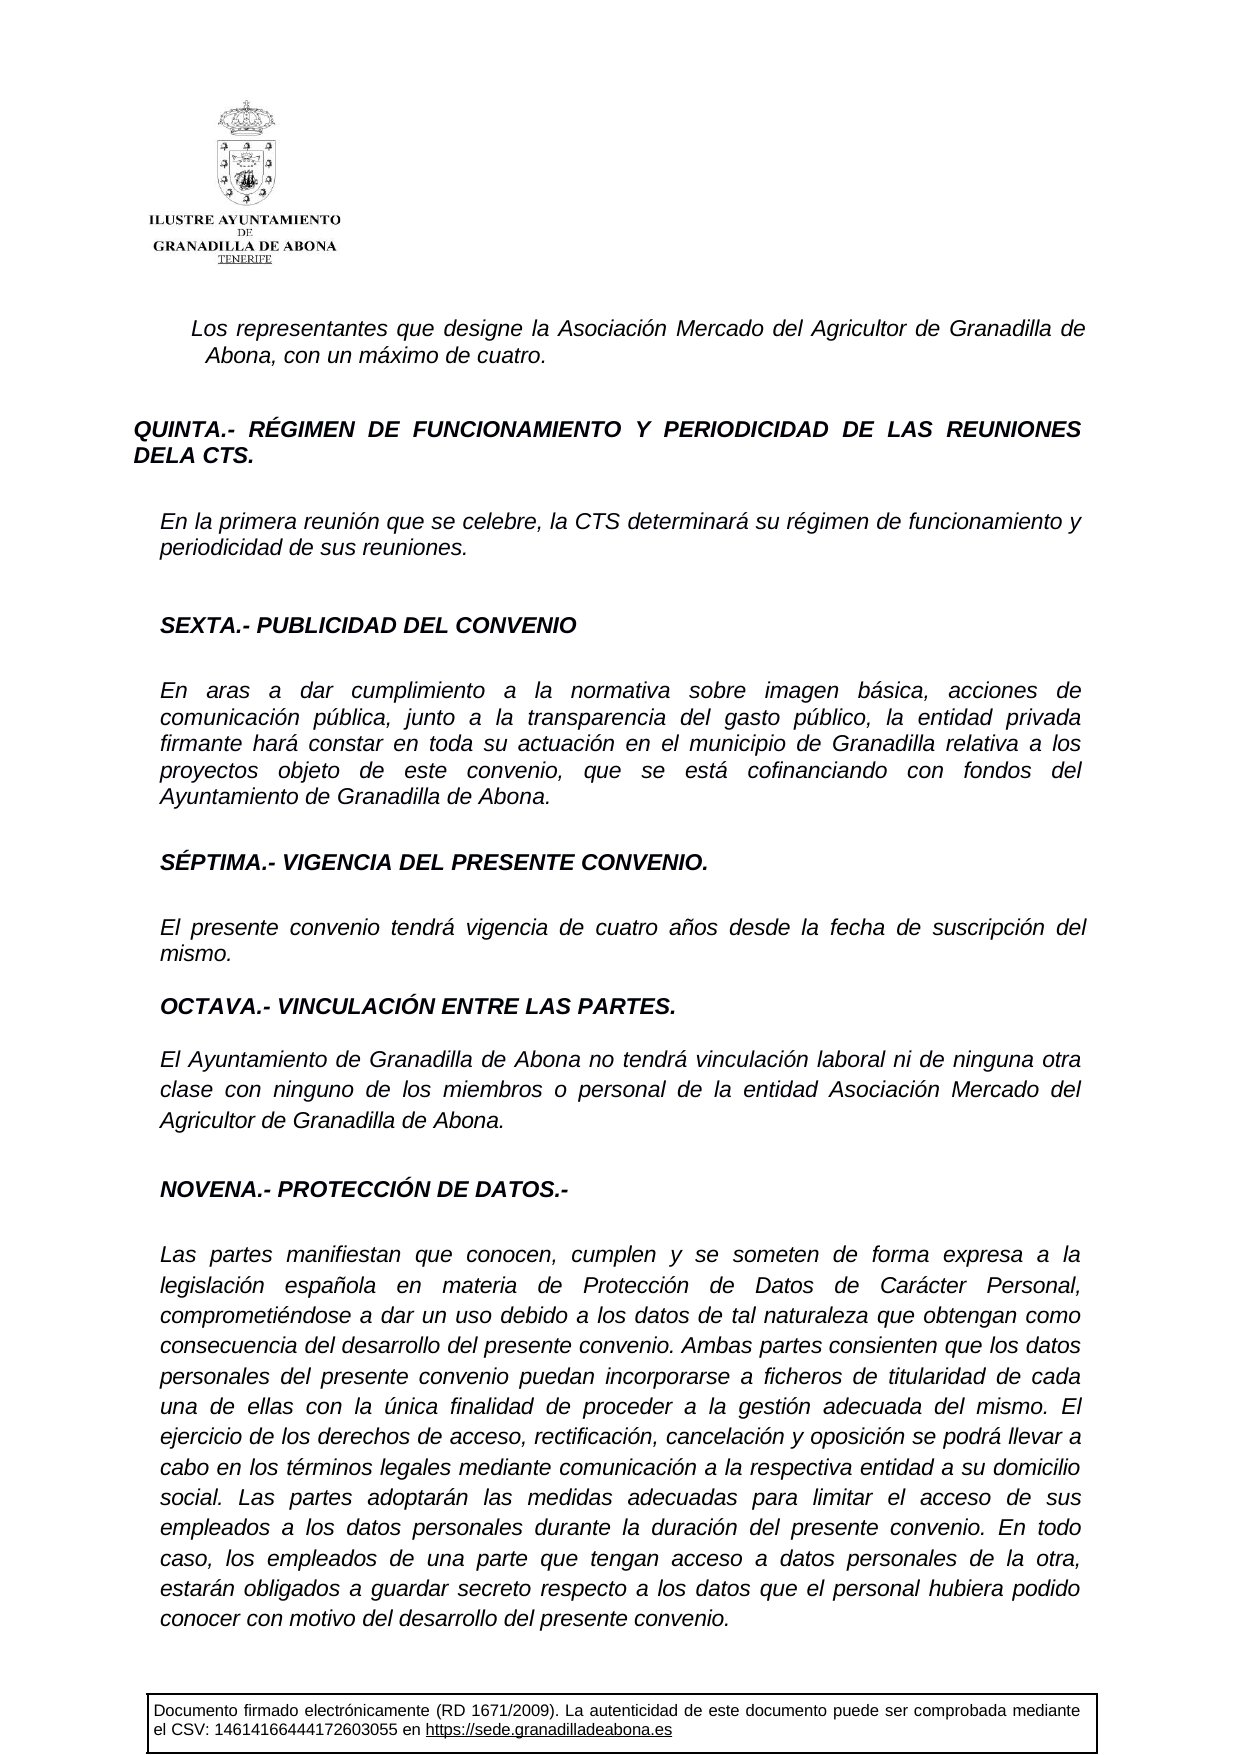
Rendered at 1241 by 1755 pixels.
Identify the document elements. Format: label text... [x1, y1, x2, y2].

text Los representantes que designe la Asociación Mercado del Agricultor de Granadilla de Abona, con un máximo de cuatro. [191, 315, 1093, 368]
text En aras a dar cumplimiento a la normativa sobre imagen básica, acciones de comunicación pública, junto a la transparencia del gasto público, la entidad privada firmante hará constar en toda su actuación en el municipio de Granadilla relativa a los proyectos objeto de este convenio, que se está cofinanciando con fondos del Ayuntamiento de Granadilla de Abona. [160, 677, 1082, 809]
subtitle NOVENA.- PROTECCIÓN DE DATOS.- [160, 1176, 1111, 1202]
text El presente convenio tendrá vigencia de cuatro años desde la fecha de suscripción del mismo. [160, 914, 1093, 967]
text En la primera reunión que se celebre, la CTS determinará su régimen de funcionamiento y periodicidad de sus reuniones. [160, 508, 1081, 561]
subtitle OCTAVA.- VINCULACIÓN ENTRE LAS PARTES. [160, 993, 1111, 1019]
subtitle QUINTA.- RÉGIMEN DE FUNCIONAMIENTO Y PERIODICIDAD DE LAS REUNIONES DELA CTS. [133, 416, 1082, 469]
subtitle SÉPTIMA.- VIGENCIA DEL PRESENTE CONVENIO. [160, 848, 1111, 875]
subtitle SEXTA.- PUBLICIDAD DEL CONVENIO [160, 612, 1111, 638]
text El Ayuntamiento de Granadilla de Abona no tendrá vinculación laboral ni de ninguna otra clase con ninguno de los miembros o personal de la entidad Asociación Mercado del Agricultor de Granadilla de Abona. [160, 1046, 1081, 1133]
text Las partes manifiestan que conocen, cumplen y se someten de forma expresa a la legislación española en materia de Protección de Datos de Carácter Personal, comprometiéndose a dar un uso debido a los datos de tal naturaleza que obtengan como consecuencia del desarrollo del presente convenio. Ambas partes consienten que los datos personales del presente convenio puedan incorporarse a ficheros de titularidad de cada una de ellas con la única finalidad de proceder a la gestión adecuada del mismo. El ejercicio de los derechos de acceso, rectificación, cancelación y oposición se podrá llevar a cabo en los términos legales mediante comunicación a la respectiva entidad a su domicilio social. Las partes adoptarán las medidas adecuadas para limitar el acceso de sus empleados a los datos personales durante la duración del presente convenio. En todo caso, los empleados de una parte que tengan acceso a datos personales de la otra, estarán obligados a guardar secreto respecto a los datos que el personal hubiera podido conocer con motivo del desarrollo del presente convenio. [160, 1241, 1082, 1631]
